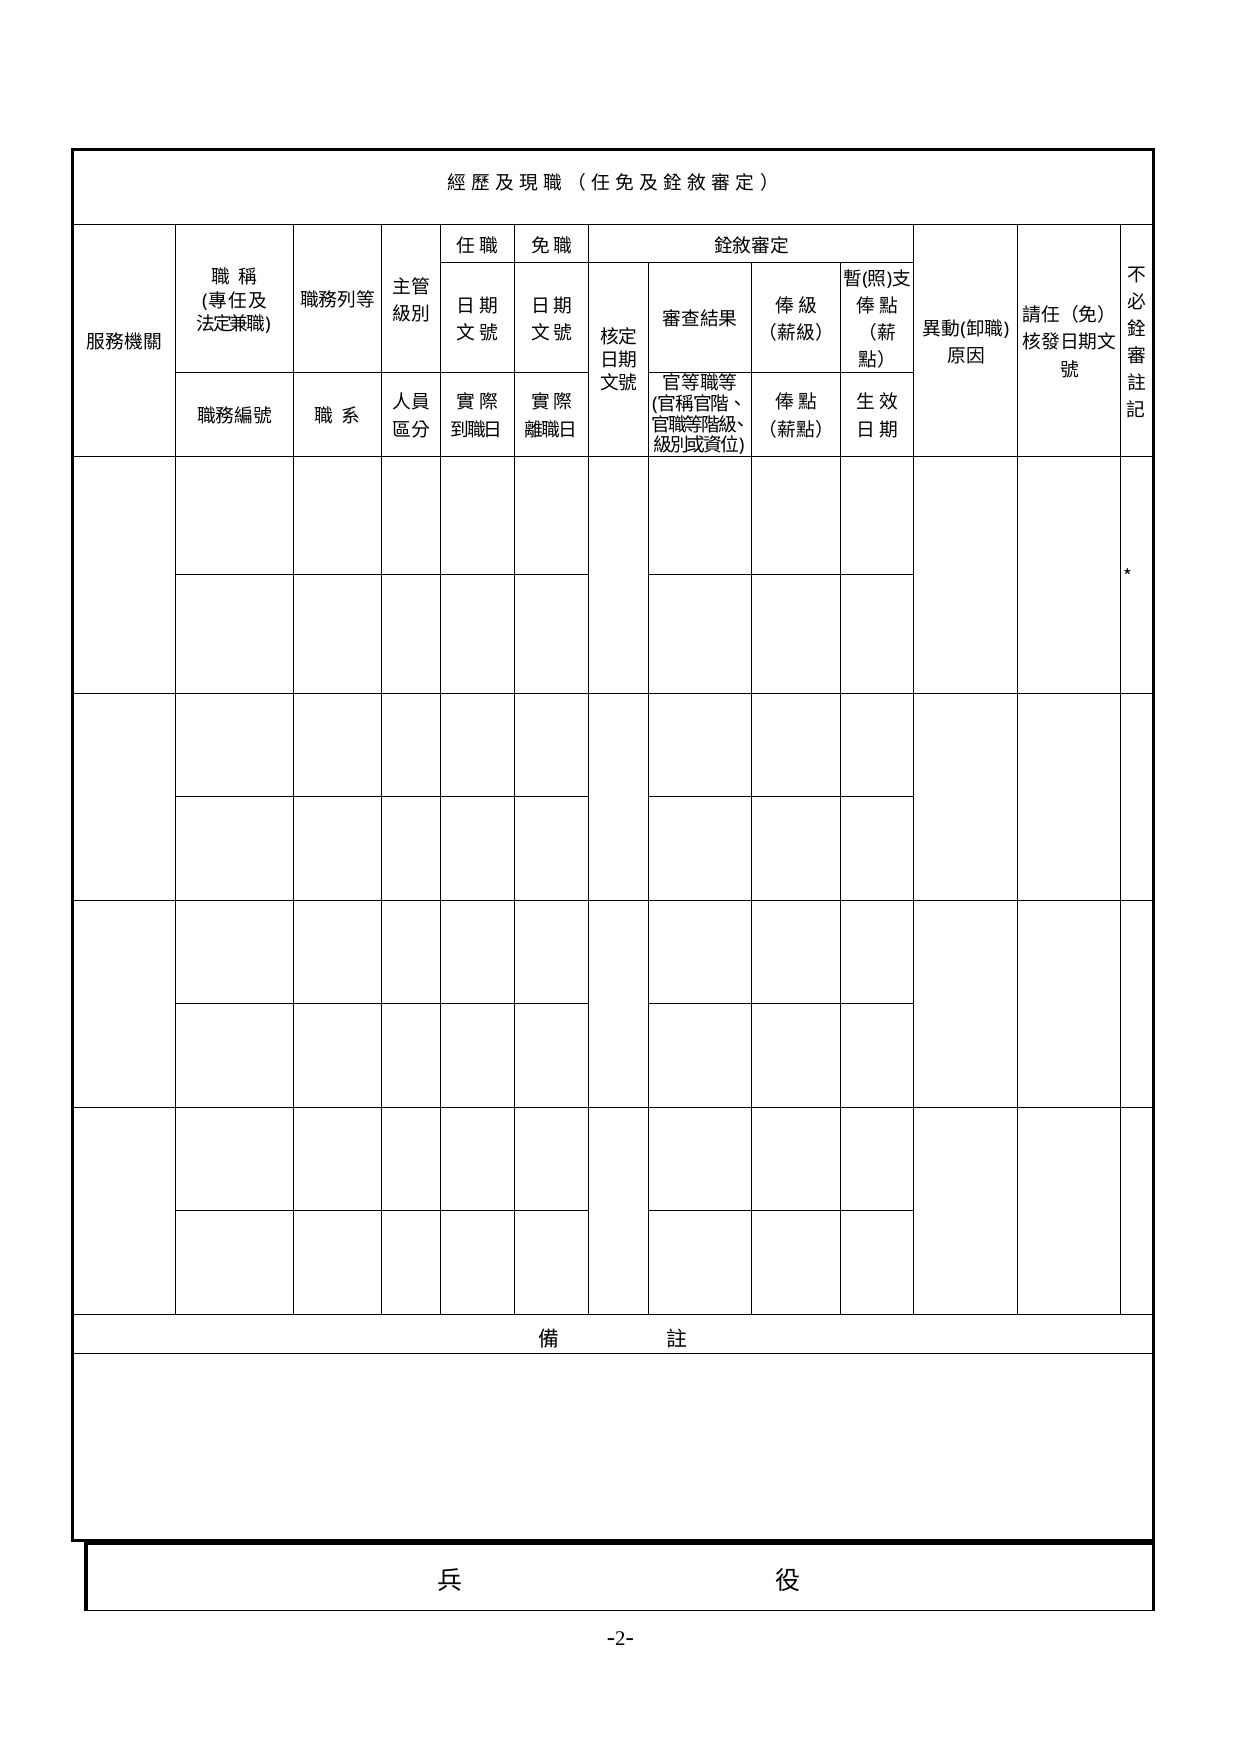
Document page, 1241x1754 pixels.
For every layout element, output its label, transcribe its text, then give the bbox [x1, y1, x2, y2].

table_cell 主管 級別 [382, 225, 440, 372]
table_cell [515, 1108, 588, 1210]
table_cell [441, 901, 514, 1003]
table_cell [176, 797, 293, 900]
table_cell [752, 797, 840, 900]
table_cell [515, 901, 588, 1003]
table_cell [649, 901, 751, 1003]
table_cell [515, 457, 588, 574]
table_cell [294, 797, 381, 900]
table_cell [441, 694, 514, 796]
table_cell [176, 457, 293, 574]
table_cell [294, 575, 381, 693]
table_cell [1121, 1108, 1152, 1314]
table_cell 實 際 到職日 [441, 373, 514, 456]
table_cell [382, 797, 440, 900]
table_cell [589, 694, 648, 900]
table_cell [382, 457, 440, 574]
table_cell [294, 1108, 381, 1210]
table_cell 核定日期文號 [589, 263, 648, 456]
table_cell [649, 575, 751, 693]
table_cell [841, 1211, 913, 1314]
table_header 兵 役 [88, 1545, 1152, 1609]
table_cell [752, 1211, 840, 1314]
table_cell [841, 901, 913, 1003]
table_cell [382, 901, 440, 1003]
table_cell 備 註 [74, 1315, 1152, 1352]
table_cell 職務編號 [176, 373, 293, 456]
table_cell [752, 1004, 840, 1107]
table_cell [589, 1108, 648, 1314]
table_cell 審查結果 [649, 263, 751, 372]
table_cell [176, 694, 293, 796]
table_cell 實 際 離職日 [515, 373, 588, 456]
table_cell [515, 694, 588, 796]
table_cell [294, 901, 381, 1003]
table_cell [1018, 1108, 1120, 1314]
table_cell [74, 694, 175, 900]
table_cell [589, 901, 648, 1107]
table_cell [294, 457, 381, 574]
table_cell 官等職等(官稱官階、 官職等階級、 級別或資位) [649, 373, 751, 456]
table_cell [1018, 694, 1120, 900]
table_cell [649, 694, 751, 796]
table_cell 生 效 日 期 [841, 373, 913, 456]
table_cell [1121, 694, 1152, 900]
table_cell [441, 1004, 514, 1107]
table_cell [382, 1004, 440, 1107]
table_cell [649, 1211, 751, 1314]
table_cell [176, 901, 293, 1003]
table_cell [1018, 901, 1120, 1107]
table_cell 不必銓審註記 [1121, 225, 1152, 456]
table_cell 任 職 [441, 225, 514, 262]
table_cell 職 稱 (專任及 法定兼職) [176, 225, 293, 372]
table_cell * [1121, 457, 1152, 693]
table_cell 服務機關 [74, 225, 175, 456]
table_cell [441, 1211, 514, 1314]
table_cell [841, 457, 913, 574]
table_cell [382, 1108, 440, 1210]
table_cell [382, 694, 440, 796]
table_cell 日 期 文 號 [515, 263, 588, 372]
table_cell [841, 694, 913, 796]
table_cell 暫(照)支 俸 點 （薪點） [841, 263, 913, 372]
table_cell [649, 457, 751, 574]
table_cell [752, 901, 840, 1003]
table_cell [841, 575, 913, 693]
table_cell [74, 457, 175, 693]
table_cell [441, 457, 514, 574]
table_cell [294, 1211, 381, 1314]
table_cell [294, 1004, 381, 1107]
table_cell [176, 1211, 293, 1314]
table_cell [176, 1108, 293, 1210]
table_cell [649, 1004, 751, 1107]
table_cell [649, 797, 751, 900]
table_cell [914, 694, 1017, 900]
table_cell [74, 901, 175, 1107]
table_cell [515, 1211, 588, 1314]
table_cell [382, 1211, 440, 1314]
table_cell 免 職 [515, 225, 588, 262]
table_cell [914, 457, 1017, 693]
table_cell [841, 1004, 913, 1107]
table_cell 銓敘審定 [589, 225, 913, 262]
table_cell [649, 1108, 751, 1210]
table_cell [914, 901, 1017, 1107]
table_cell [515, 1004, 588, 1107]
table_cell [841, 797, 913, 900]
table_cell [74, 1108, 175, 1314]
table_cell [589, 457, 648, 693]
table_cell [841, 1108, 913, 1210]
table_cell [1121, 901, 1152, 1107]
table_cell 職 系 [294, 373, 381, 456]
table_cell 異動(卸職)原因 [914, 225, 1017, 456]
table_header 經歷及現職（任免及銓敘審定） [74, 151, 1152, 224]
table_cell [752, 1108, 840, 1210]
table_cell [914, 1108, 1017, 1314]
table_cell [441, 575, 514, 693]
table_cell [752, 694, 840, 796]
table_cell [752, 575, 840, 693]
table_cell [441, 797, 514, 900]
table_cell [1018, 457, 1120, 693]
table_cell 人員 區分 [382, 373, 440, 456]
table_cell [294, 694, 381, 796]
table_cell 俸 級 （薪級） [752, 263, 840, 372]
table_cell 請任（免） 核發日期文 號 [1018, 225, 1120, 456]
table_cell [752, 457, 840, 574]
table_cell 日 期 文 號 [441, 263, 514, 372]
table_cell 職務列等 [294, 225, 381, 372]
table_cell [74, 1354, 1152, 1539]
table_cell [515, 575, 588, 693]
table_cell 俸 點 （薪點） [752, 373, 840, 456]
table_cell [176, 1004, 293, 1107]
table_cell [382, 575, 440, 693]
table_cell [515, 797, 588, 900]
table_cell [441, 1108, 514, 1210]
table_cell [176, 575, 293, 693]
